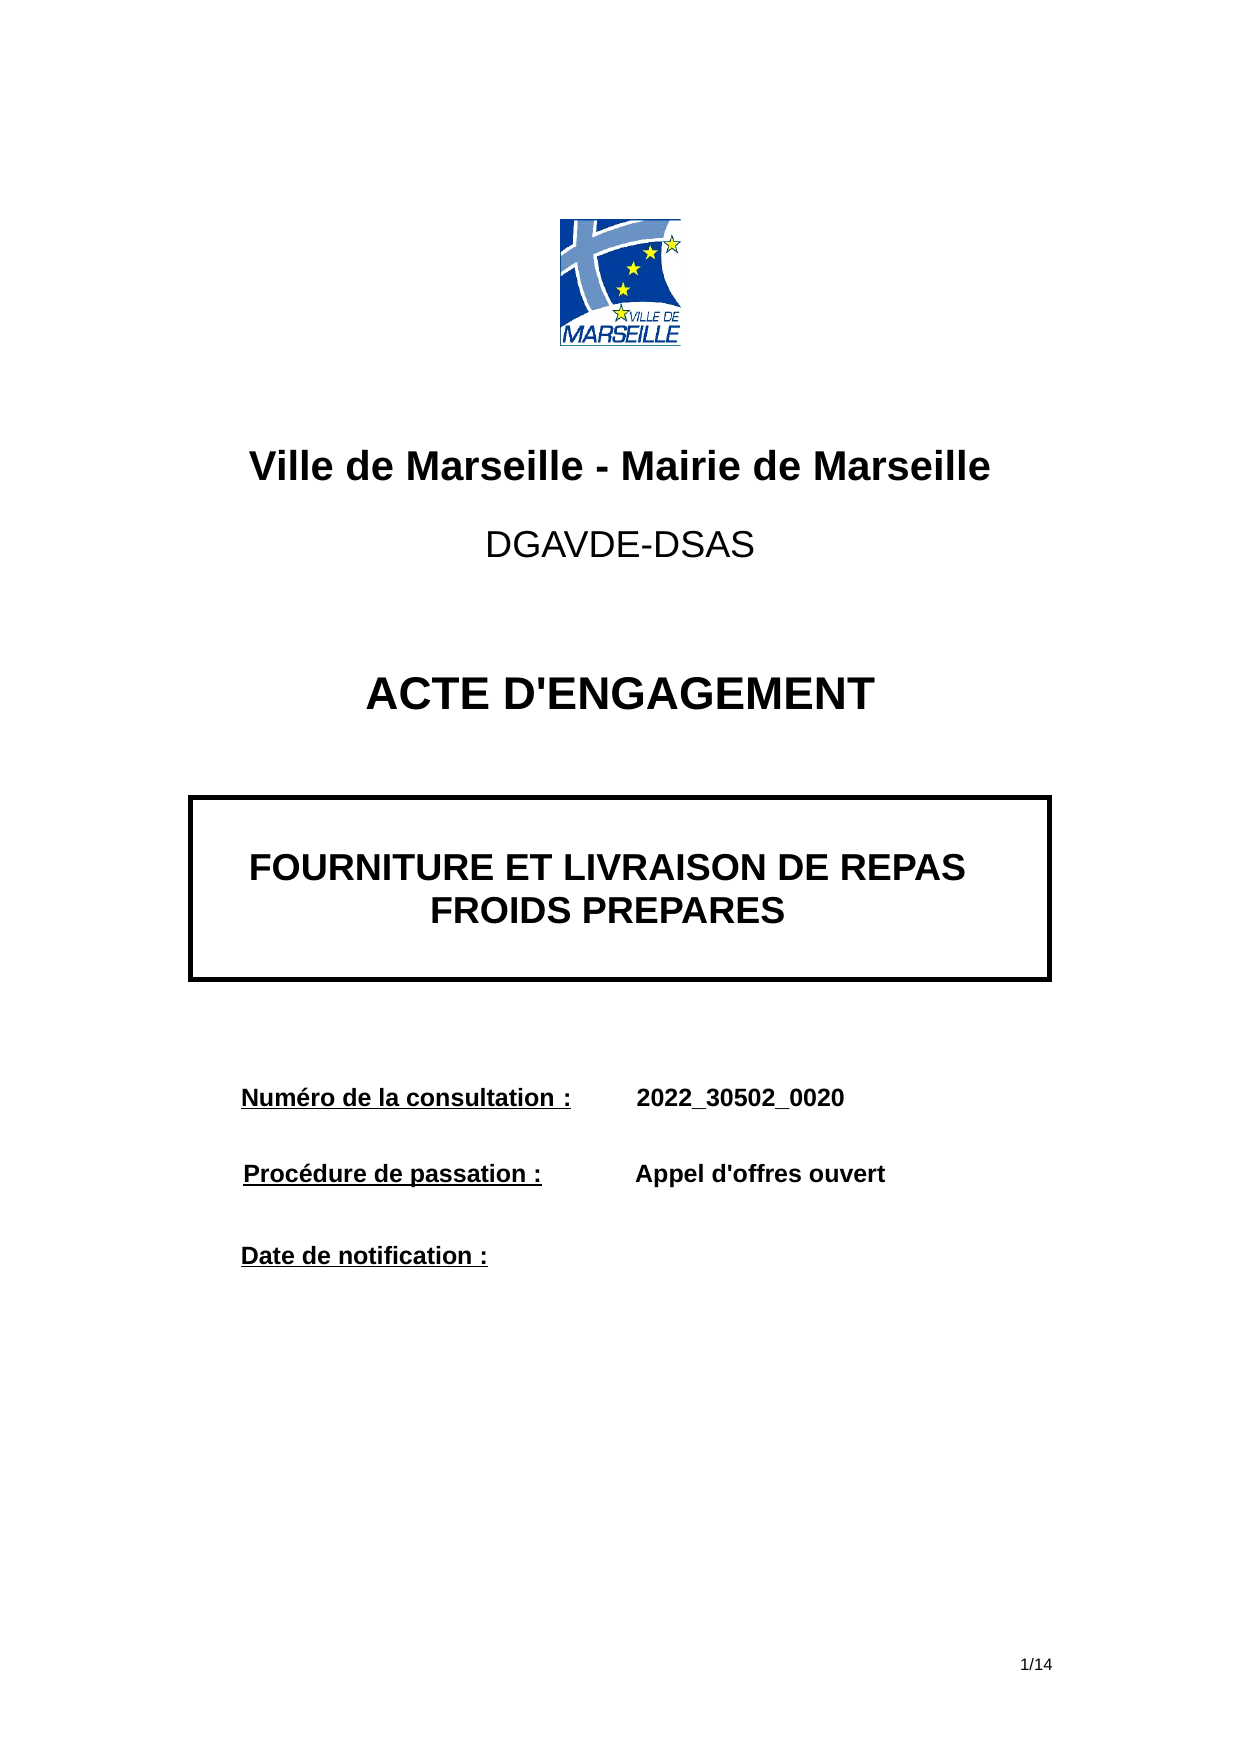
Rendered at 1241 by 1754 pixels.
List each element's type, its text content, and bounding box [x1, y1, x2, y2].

text Numéro de la consultation : 2022_30502_0020 [241, 1083, 1052, 1112]
text DGAVDE-DSAS [188, 523, 1052, 566]
text ACTE D'ENGAGEMENT [188, 667, 1052, 719]
text Ville de Marseille - Mairie de Marseille [188, 441, 1052, 489]
text FOURNITURE ET LIVRAISON DE REPAS FROIDS PREPARES [193, 838, 1047, 932]
text Date de notification : [241, 1241, 1052, 1270]
text Procédure de passation : Appel d'offres ouvert [243, 1159, 1052, 1188]
